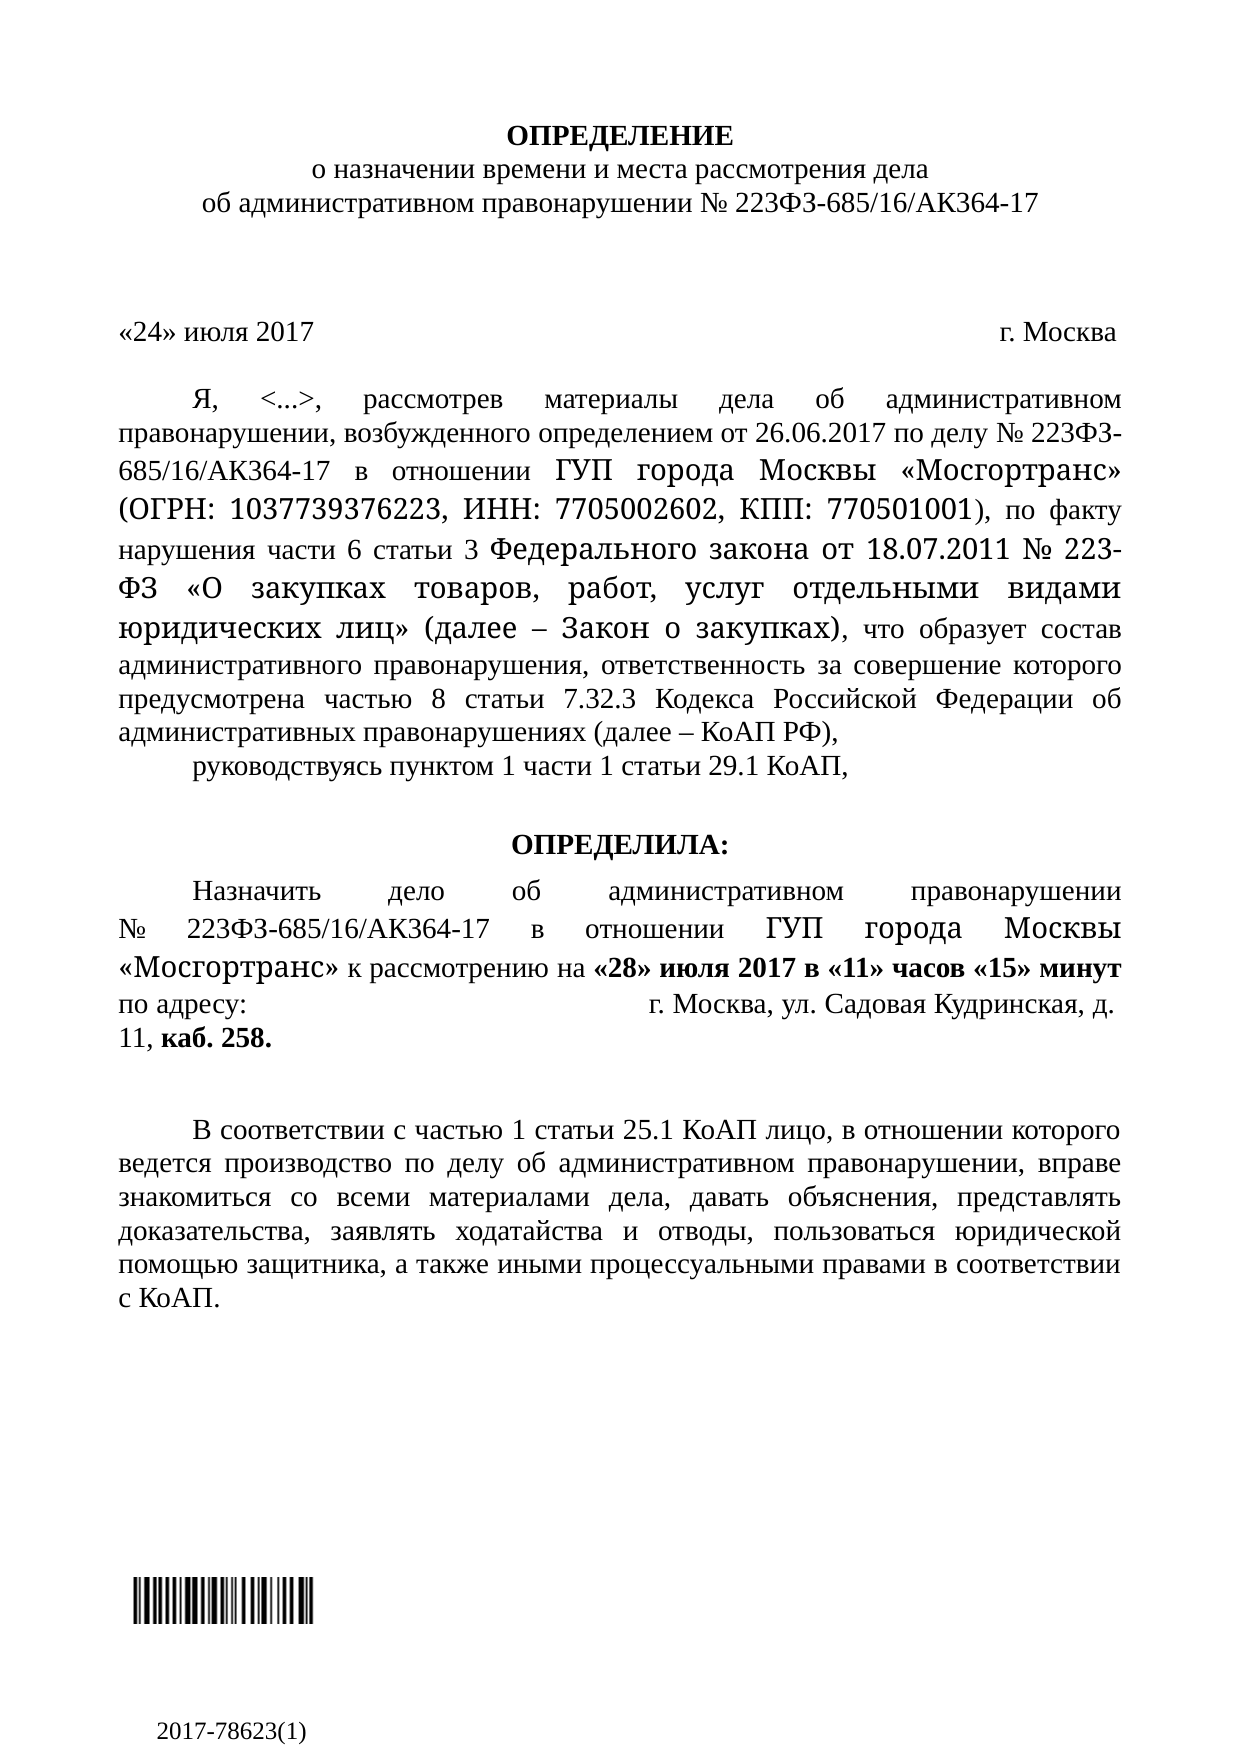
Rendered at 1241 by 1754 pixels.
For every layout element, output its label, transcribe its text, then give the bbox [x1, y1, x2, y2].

picture [118, 1577, 331, 1624]
text ОПРЕДЕЛИЛА: [118, 827, 1122, 861]
subtitle ОПРЕДЕЛЕНИЕ [118, 118, 1122, 152]
text В соответствии с частью 1 статьи 25.1 КоАП лицо, в отношении которого ведется производство по делу об административном правонарушении, вправе знакомиться со всеми материалами дела, давать объяснения, представлять доказательства, заявлять ходатайства и отводы, пользоваться юридической помощью защитника, а также иными процессуальными правами в соответствии с КоАП. [118, 1112, 1122, 1313]
text Я, <...>, рассмотрев материалы дела об административном правонарушении, возбужденного определением от 26.06.2017 по делу № 223ФЗ-685/16/АК364-17 в отношении ГУП города Москвы «Мосгортранс» (ОГРН: 1037739376223, ИНН: 7705002602, КПП: 770501001), по факту нарушения части 6 статьи 3 Федерального закона от 18.07.2011 № 223-ФЗ «О закупках товаров, работ, услуг отдельными видами юридических лиц» (далее – Закон о закупках), что образует состав административного правонарушения, ответственность за совершение которого предусмотрена частью 8 статьи 7.32.3 Кодекса Российской Федерации об административных правонарушениях (далее – КоАП РФ), [118, 382, 1122, 748]
text руководствуясь пунктом 1 части 1 статьи 29.1 КоАП, [118, 748, 1122, 781]
text об административном правонарушении № 223ФЗ-685/16/АК364-17 [118, 185, 1122, 219]
text «24» июля 2017 г. Москва [118, 314, 1122, 348]
text о назначении времени и места рассмотрения дела [118, 152, 1122, 185]
text Назначить дело об административном правонарушении № 223ФЗ-685/16/АК364-17 в отношении ГУП города Москвы «Мосгортранс» к рассмотрению на «28» июля 2017 в «11» часов «15» минут по адресу: г. Москва, ул. Садовая Кудринская, д. 11, каб. 258. [118, 873, 1122, 1053]
